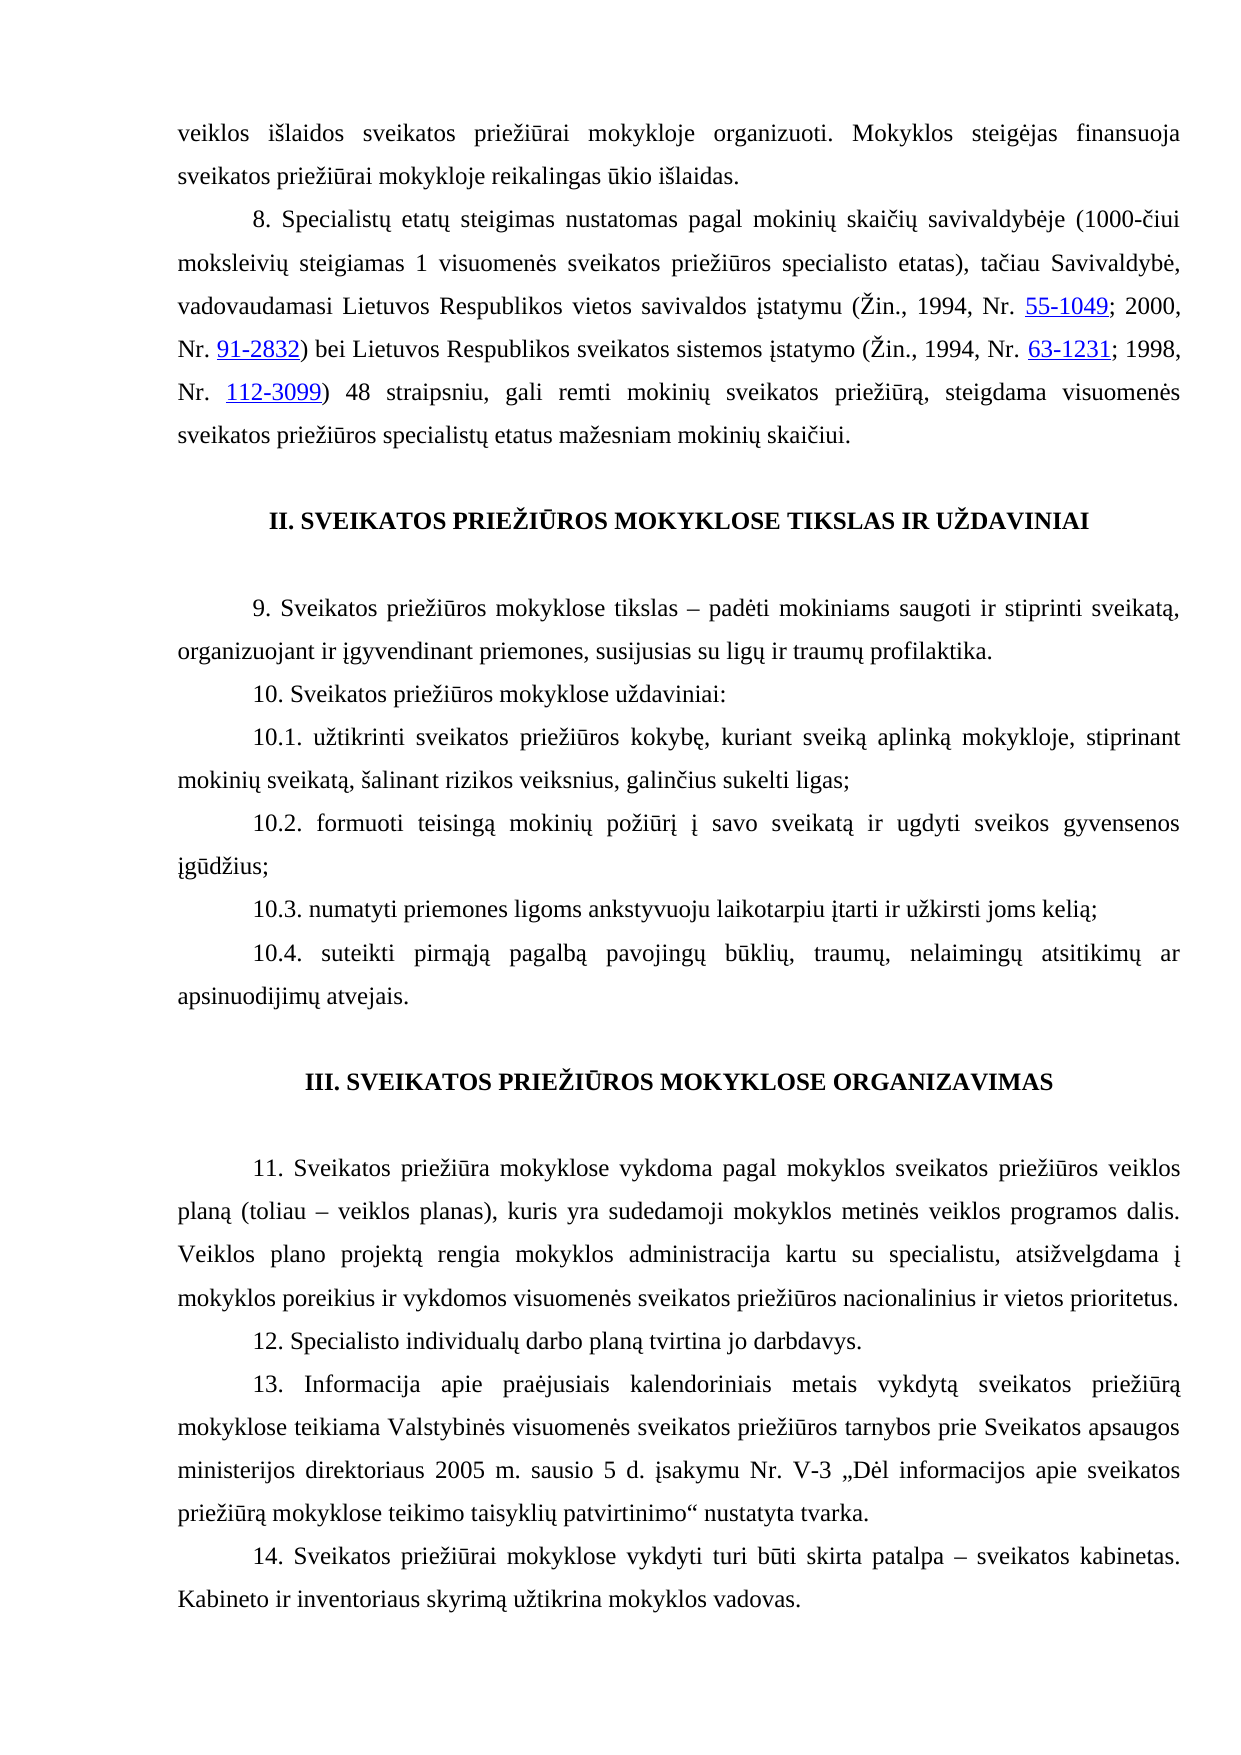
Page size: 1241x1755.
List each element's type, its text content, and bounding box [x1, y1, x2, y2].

text 14. Sveikatos priežiūrai mokyklose vykdyti turi būti skirta patalpa – sveikatos kabinetas. Kabineto ir inventoriaus skyrimą užtikrina mokyklos vadovas. [177, 1541, 1181, 1613]
text 10. Sveikatos priežiūros mokyklose uždaviniai: [177, 679, 1181, 708]
text 13. Informacija apie praėjusiais kalendoriniais metais vykdytą sveikatos priežiūrą mokyklose teikiama Valstybinės visuomenės sveikatos priežiūros tarnybos prie Sveikatos apsaugos ministerijos direktoriaus 2005 m. sausio 5 d. įsakymu Nr. V-3 „Dėl informacijos apie sveikatos priežiūrą mokyklose teikimo taisyklių patvirtinimo“ nustatyta tvarka. [177, 1369, 1181, 1527]
text 10.3. numatyti priemones ligoms ankstyvuoju laikotarpiu įtarti ir užkirsti joms kelią; [177, 894, 1181, 923]
text 8. Specialistų etatų steigimas nustatomas pagal mokinių skaičių savivaldybėje (1000-čiui moksleivių steigiamas 1 visuomenės sveikatos priežiūros specialisto etatas), tačiau Savivaldybė, vadovaudamasi Lietuvos Respublikos vietos savivaldos įstatymu (Žin., 1994, Nr. 55-1049; 2000, Nr. 91-2832) bei Lietuvos Respublikos sveikatos sistemos įstatymo (Žin., 1994, Nr. 63-1231; 1998, Nr. 112-3099) 48 straipsniu, gali remti mokinių sveikatos priežiūrą, steigdama visuomenės sveikatos priežiūros specialistų etatus mažesniam mokinių skaičiui. [177, 204, 1181, 449]
text 10.2. formuoti teisingą mokinių požiūrį į savo sveikatą ir ugdyti sveikos gyvensenos įgūdžius; [177, 808, 1181, 880]
text 11. Sveikatos priežiūra mokyklose vykdoma pagal mokyklos sveikatos priežiūros veiklos planą (toliau – veiklos planas), kuris yra sudedamoji mokyklos metinės veiklos programos dalis. Veiklos plano projektą rengia mokyklos administracija kartu su specialistu, atsižvelgdama į mokyklos poreikius ir vykdomos visuomenės sveikatos priežiūros nacionalinius ir vietos prioritetus. [177, 1153, 1181, 1311]
text 10.4. suteikti pirmąją pagalbą pavojingų būklių, traumų, nelaimingų atsitikimų ar apsinuodijimų atvejais. [177, 938, 1181, 1009]
text III. SVEIKATOS PRIEŽIŪROS MOKYKLOsE ORGANIZAVIMAS [177, 1067, 1181, 1096]
text veiklos išlaidos sveikatos priežiūrai mokykloje organizuoti. Mokyklos steigėjas finansuoja sveikatos priežiūrai mokykloje reikalingas ūkio išlaidas. [177, 118, 1181, 190]
text 12. Specialisto individualų darbo planą tvirtina jo darbdavys. [177, 1326, 1181, 1354]
text II. SVEIKATOS PRIEŽIŪROS MOKYKLOse TIKSLAS IR UŽDAVINIAI [177, 506, 1181, 535]
text 9. Sveikatos priežiūros mokyklose tikslas – padėti mokiniams saugoti ir stiprinti sveikatą, organizuojant ir įgyvendinant priemones, susijusias su ligų ir traumų profilaktika. [177, 593, 1181, 664]
text 10.1. užtikrinti sveikatos priežiūros kokybę, kuriant sveiką aplinką mokykloje, stiprinant mokinių sveikatą, šalinant rizikos veiksnius, galinčius sukelti ligas; [177, 722, 1181, 794]
